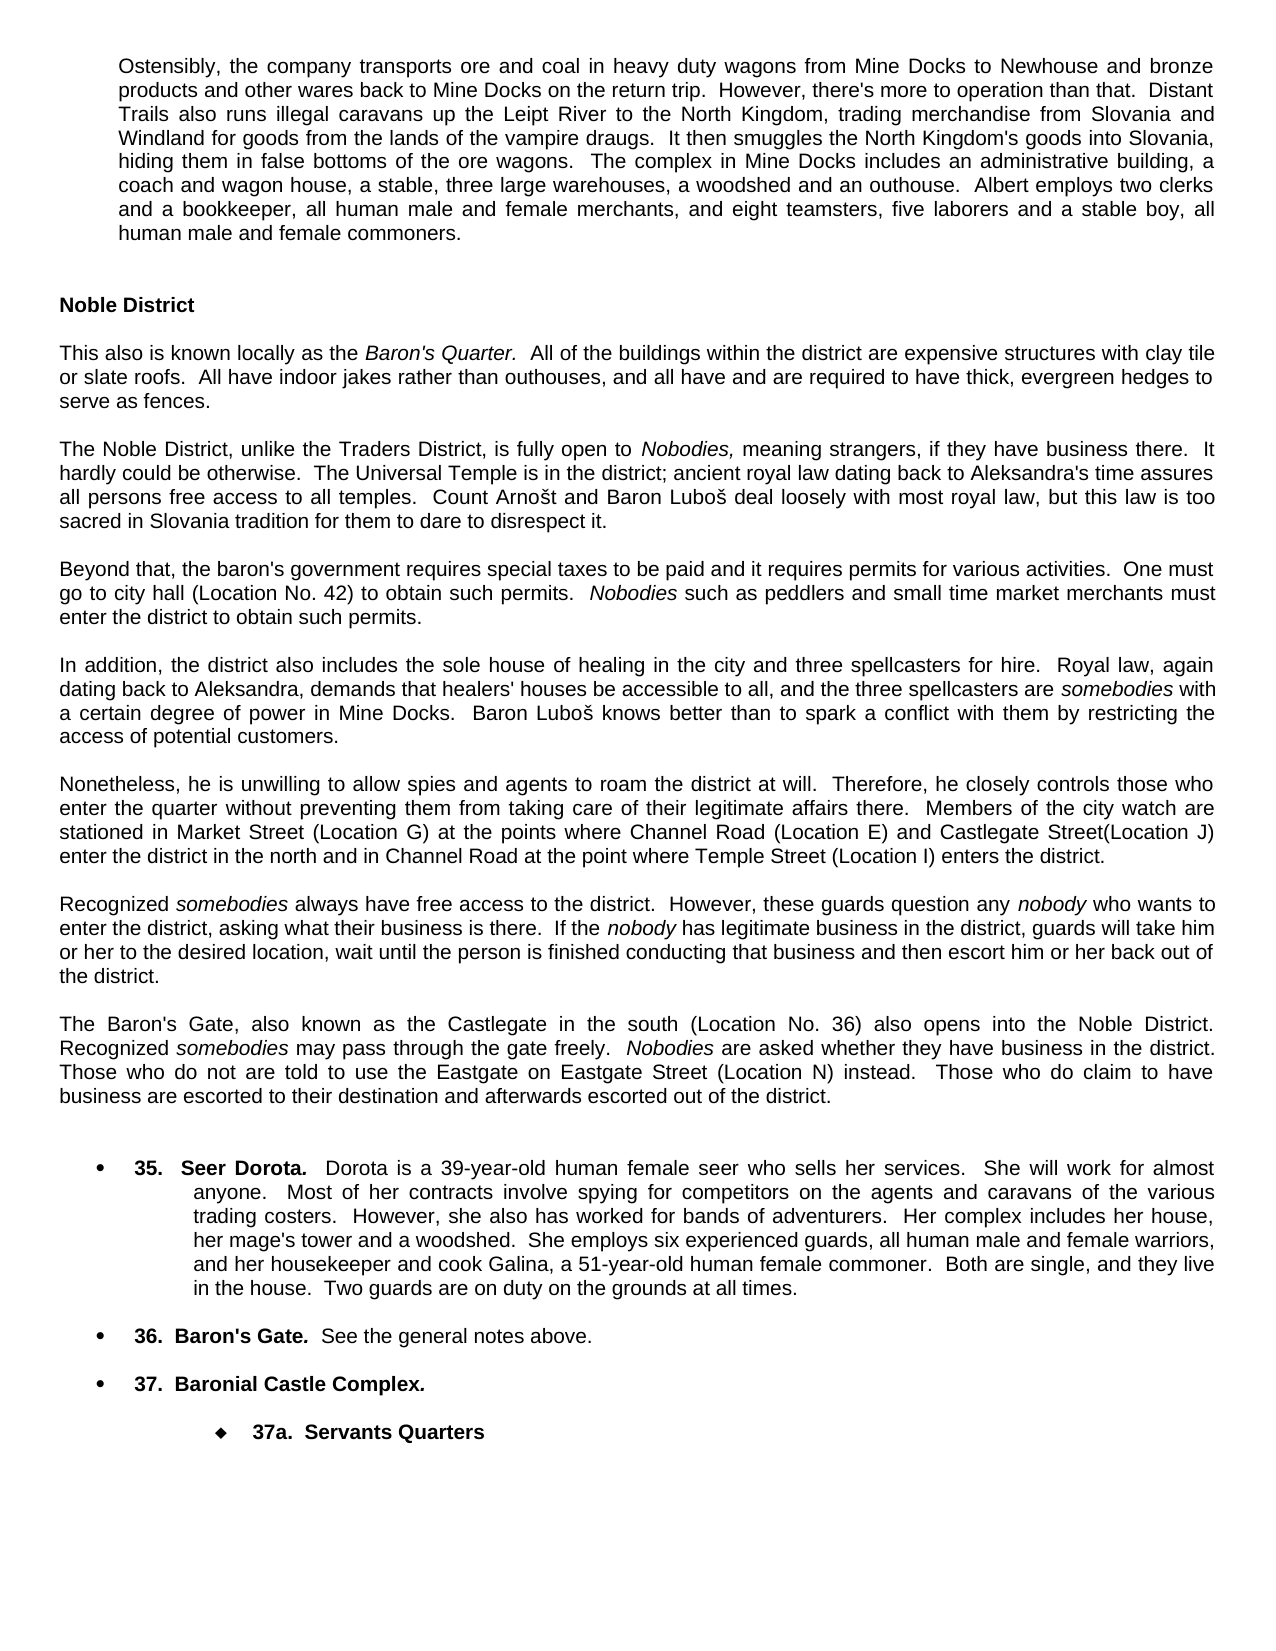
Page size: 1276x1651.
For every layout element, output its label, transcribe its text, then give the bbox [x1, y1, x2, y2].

text This also is known locally as the Baron's Quarter. All of the buildings within the district are expensive structures with clay tile or slate roofs. All have indoor jakes rather than outhouses, and all have and are required to have thick, evergreen hedges to serve as fences. [59, 341, 1216, 413]
text Recognized somebodies always have free access to the district. However, these guards question any nobody who wants to enter the district, asking what their business is there. If the nobody has legitimate business in the district, guards will take him or her to the desired location, wait until the person is finished conducting that business and then escort him or her back out of the district. [59, 892, 1216, 988]
text In addition, the district also includes the sole house of healing in the city and three spellcasters for hire. Royal law, again dating back to Aleksandra, demands that healers' houses be accessible to all, and the three spellcasters are somebodies with a certain degree of power in Mine Docks. Baron Luboš knows better than to spark a conflict with them by restricting the access of potential customers. [59, 652, 1216, 748]
text Beyond that, the baron's government requires special taxes to be paid and it requires permits for various activities. One must go to city hall (Location No. 42) to obtain such permits. Nobodies such as peddlers and small time market merchants must enter the district to obtain such permits. [59, 557, 1216, 628]
text The Noble District, unlike the Traders District, is fully open to Nobodies, meaning strangers, if they have business there. It hardly could be otherwise. The Universal Temple is in the district; ancient royal law dating back to Aleksandra's time assures all persons free access to all temples. Count Arnošt and Baron Luboš deal loosely with most royal law, but this law is too sacred in Slovania tradition for them to dare to disrespect it. [59, 437, 1216, 533]
list 35. Seer Dorota. Dorota is a 39-year-old human female seer who sells her services. She will work for almost anyone. Most of her contracts involve spying for competitors on the agents and caravans of the various trading costers. However, she also has worked for bands of adventurers. Her complex includes her house, her mage's tower and a woodshed. She employs six experienced guards, all human male and female warriors, and her housekeeper and cook Galina, a 51-year-old human female commoner. Both are single, and they live in the house. Two guards are on duty on the grounds at all times. [97, 1156, 1216, 1299]
list 36. Baron's Gate. See the general notes above. [97, 1323, 1216, 1347]
list 37a. Servants Quarters [215, 1419, 1216, 1443]
list 37. Baronial Castle Complex. [97, 1371, 1216, 1396]
text Nonetheless, he is unwilling to allow spies and agents to roam the district at will. Therefore, he closely controls those who enter the quarter without preventing them from taking care of their legitimate affairs there. Members of the city watch are stationed in Market Street (Location G) at the points where Channel Road (Location E) and Castlegate Street(Location J) enter the district in the north and in Channel Road at the point where Temple Street (Location I) enters the district. [59, 772, 1216, 868]
text The Baron's Gate, also known as the Castlegate in the south (Location No. 36) also opens into the Noble District. Recognized somebodies may pass through the gate freely. Nobodies are asked whether they have business in the district. Those who do not are told to use the Eastgate on Eastgate Street (Location N) instead. Those who do claim to have business are escorted to their destination and afterwards escorted out of the district. [59, 1012, 1216, 1108]
text Ostensibly, the company transports ore and coal in heavy duty wagons from Mine Docks to Newhouse and bronze products and other wares back to Mine Docks on the return trip. However, there's more to operation than that. Distant Trails also runs illegal caravans up the Leipt River to the North Kingdom, trading merchandise from Slovania and Windland for goods from the lands of the vampire draugs. It then smuggles the North Kingdom's goods into Slovania, hiding them in false bottoms of the ore wagons. The complex in Mine Docks includes an administrative building, a coach and wagon house, a stable, three large warehouses, a woodshed and an outhouse. Albert employs two clerks and a bookkeeper, all human male and female merchants, and eight teamsters, five laborers and a stable boy, all human male and female commoners. [118, 53, 1216, 245]
text Noble District [59, 293, 1216, 317]
